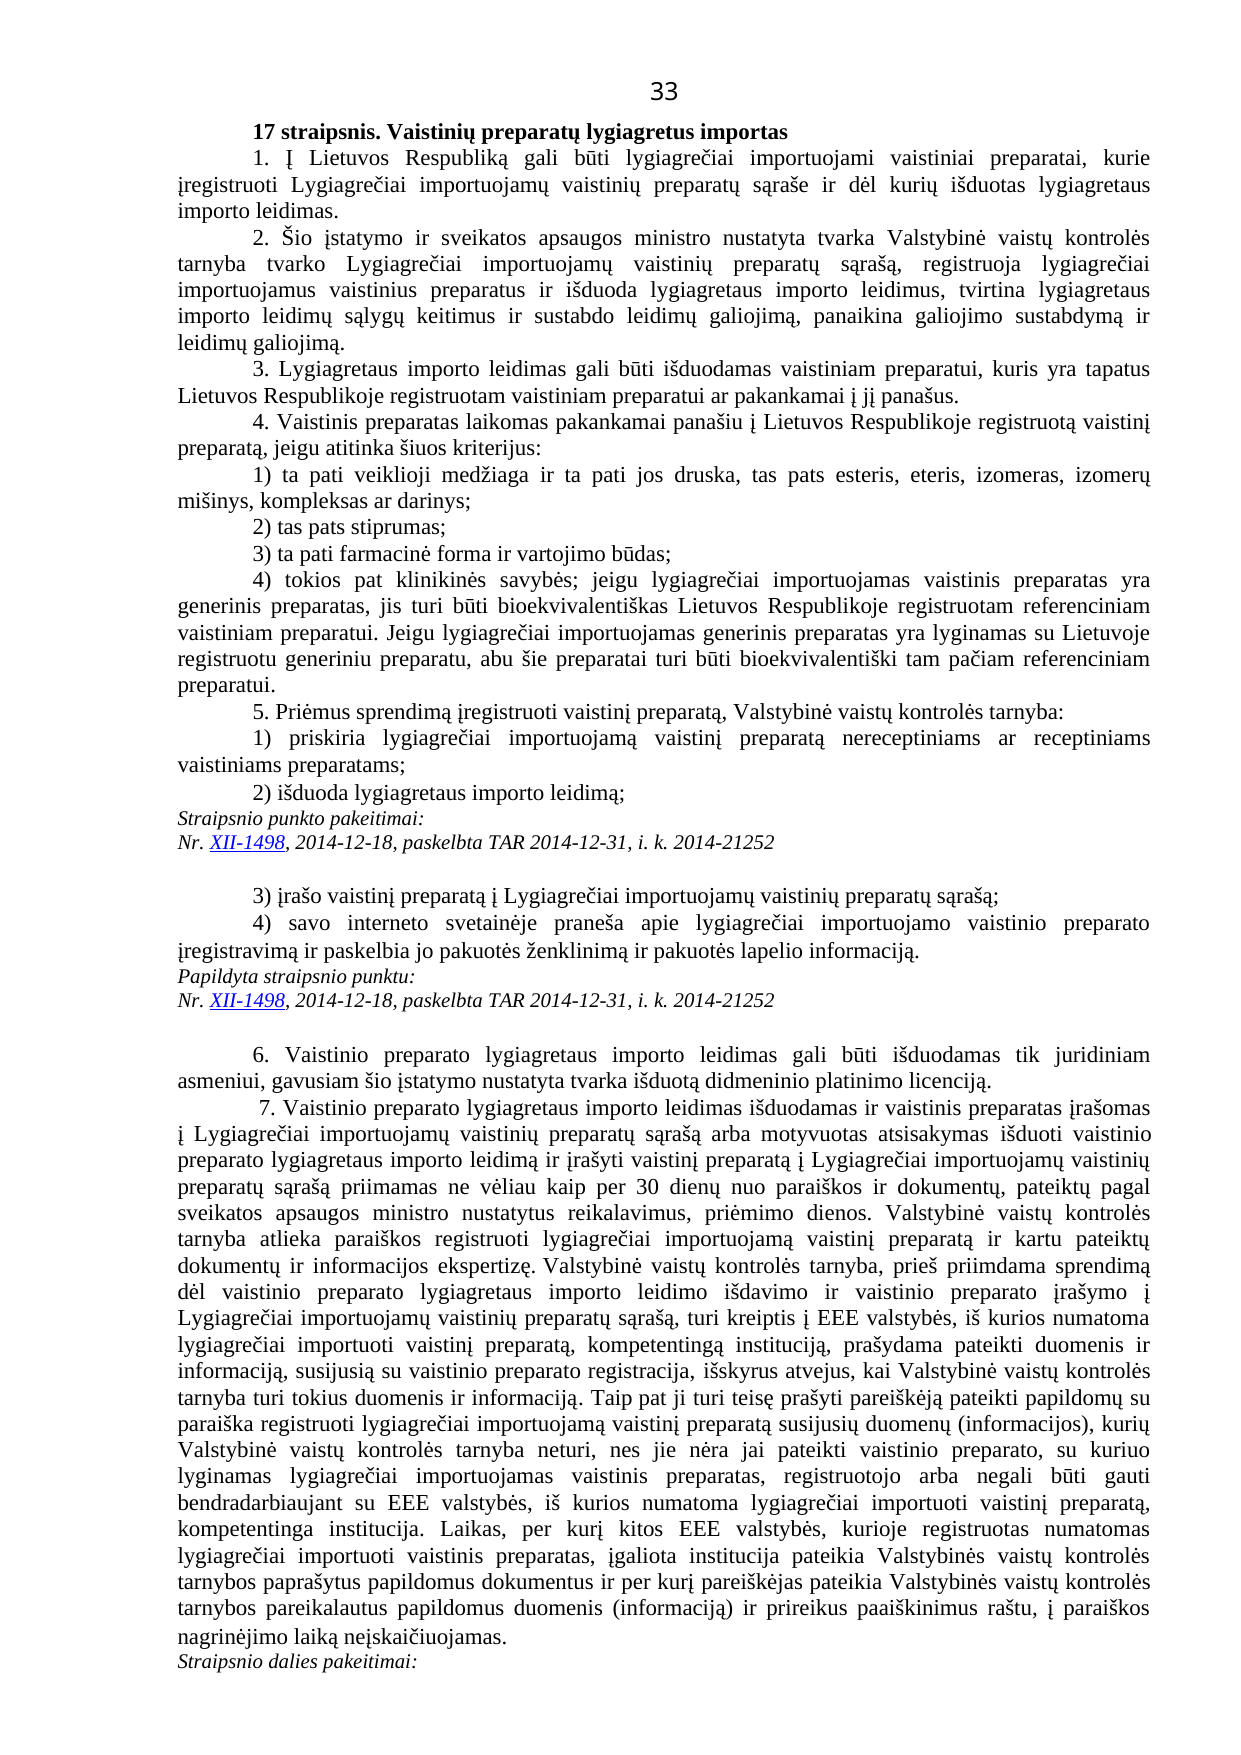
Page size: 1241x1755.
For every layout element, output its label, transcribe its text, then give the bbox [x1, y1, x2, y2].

text Papildyta straipsnio punktu: [177, 964, 1152, 988]
text 7. Vaistinio preparato lygiagretaus importo leidimas išduodamas ir vaistinis preparatas įrašomas į Lygiagrečiai importuojamų vaistinių preparatų sąrašą arba motyvuotas atsisakymas išduoti vaistinio preparato lygiagretaus importo leidimą ir įrašyti vaistinį preparatą į Lygiagrečiai importuojamų vaistinių preparatų sąrašą priimamas ne vėliau kaip per 30 dienų nuo paraiškos ir dokumentų, pateiktų pagal sveikatos apsaugos ministro nustatytus reikalavimus, priėmimo dienos. Valstybinė vaistų kontrolės tarnyba atlieka paraiškos registruoti lygiagrečiai importuojamą vaistinį preparatą ir kartu pateiktų dokumentų ir informacijos ekspertizę. Valstybinė vaistų kontrolės tarnyba, prieš priimdama sprendimą dėl vaistinio preparato lygiagretaus importo leidimo išdavimo ir vaistinio preparato įrašymo į Lygiagrečiai importuojamų vaistinių preparatų sąrašą, turi kreiptis į EEE valstybės, iš kurios numatoma lygiagrečiai importuoti vaistinį preparatą, kompetentingą instituciją, prašydama pateikti duomenis ir informaciją, susijusią su vaistinio preparato registracija, išskyrus atvejus, kai Valstybinė vaistų kontrolės tarnyba turi tokius duomenis ir informaciją. Taip pat ji turi teisę prašyti pareiškėją pateikti papildomų su paraiška registruoti lygiagrečiai importuojamą vaistinį preparatą susijusių duomenų (informacijos), kurių Valstybinė vaistų kontrolės tarnyba neturi, nes jie nėra jai pateikti vaistinio preparato, su kuriuo lyginamas lygiagrečiai importuojamas vaistinis preparatas, registruotojo arba negali būti gauti bendradarbiaujant su EEE valstybės, iš kurios numatoma lygiagrečiai importuoti vaistinį preparatą, kompetentinga institucija. Laikas, per kurį kitos EEE valstybės, kurioje registruotas numatomas lygiagrečiai importuoti vaistinis preparatas, įgaliota institucija pateikia Valstybinės vaistų kontrolės tarnybos paprašytus papildomus dokumentus ir per kurį pareiškėjas pateikia Valstybinės vaistų kontrolės tarnybos pareikalautus papildomus duomenis (informaciją) ir prireikus paaiškinimus raštu, į paraiškos nagrinėjimo laiką neįskaičiuojamas. [177, 1094, 1152, 1649]
text 1) ta pati veiklioji medžiaga ir ta pati jos druska, tas pats esteris, eteris, izomeras, izomerų mišinys, kompleksas ar darinys; [177, 461, 1152, 513]
text 17 straipsnis. Vaistinių preparatų lygiagretus importas [177, 118, 1152, 144]
text 3) įrašo vaistinį preparatą į Lygiagrečiai importuojamų vaistinių preparatų sąrašą; [177, 883, 1152, 909]
text 2. Šio įstatymo ir sveikatos apsaugos ministro nustatyta tvarka Valstybinė vaistų kontrolės tarnyba tvarko Lygiagrečiai importuojamų vaistinių preparatų sąrašą, registruoja lygiagrečiai importuojamus vaistinius preparatus ir išduoda lygiagretaus importo leidimus, tvirtina lygiagretaus importo leidimų sąlygų keitimus ir sustabdo leidimų galiojimą, panaikina galiojimo sustabdymą ir leidimų galiojimą. [177, 223, 1152, 355]
text 4) tokios pat klinikinės savybės; jeigu lygiagrečiai importuojamas vaistinis preparatas yra generinis preparatas, jis turi būti bioekvivalentiškas Lietuvos Respublikoje registruotam referenciniam vaistiniam preparatui. Jeigu lygiagrečiai importuojamas generinis preparatas yra lyginamas su Lietuvoje registruotu generiniu preparatu, abu šie preparatai turi būti bioekvivalentiški tam pačiam referenciniam preparatui. [177, 566, 1152, 698]
text Straipsnio punkto pakeitimai: [177, 806, 1152, 830]
text Nr. XII-1498, 2014-12-18, paskelbta TAR 2014-12-31, i. k. 2014-21252 [177, 988, 1152, 1012]
text 1. Į Lietuvos Respubliką gali būti lygiagrečiai importuojami vaistiniai preparatai, kurie įregistruoti Lygiagrečiai importuojamų vaistinių preparatų sąraše ir dėl kurių išduotas lygiagretaus importo leidimas. [177, 144, 1152, 223]
text Nr. XII-1498, 2014-12-18, paskelbta TAR 2014-12-31, i. k. 2014-21252 [177, 830, 1152, 854]
text 1) priskiria lygiagrečiai importuojamą vaistinį preparatą nereceptiniams ar receptiniams vaistiniams preparatams; [177, 724, 1152, 777]
text 3) ta pati farmacinė forma ir vartojimo būdas; [177, 540, 1152, 566]
text 2) išduoda lygiagretaus importo leidimą; [177, 777, 1152, 806]
text 2) tas pats stiprumas; [177, 513, 1152, 540]
text 6. Vaistinio preparato lygiagretaus importo leidimas gali būti išduodamas tik juridiniam asmeniui, gavusiam šio įstatymo nustatyta tvarka išduotą didmeninio platinimo licenciją. [177, 1041, 1152, 1094]
text 5. Priėmus sprendimą įregistruoti vaistinį preparatą, Valstybinė vaistų kontrolės tarnyba: [177, 698, 1152, 724]
text Straipsnio dalies pakeitimai: [177, 1649, 1152, 1673]
text 4) savo interneto svetainėje praneša apie lygiagrečiai importuojamo vaistinio preparato įregistravimą ir paskelbia jo pakuotės ženklinimą ir pakuotės lapelio informaciją. [177, 909, 1152, 964]
text 4. Vaistinis preparatas laikomas pakankamai panašiu į Lietuvos Respublikoje registruotą vaistinį preparatą, jeigu atitinka šiuos kriterijus: [177, 408, 1152, 461]
text 3. Lygiagretaus importo leidimas gali būti išduodamas vaistiniam preparatui, kuris yra tapatus Lietuvos Respublikoje registruotam vaistiniam preparatui ar pakankamai į jį panašus. [177, 355, 1152, 408]
